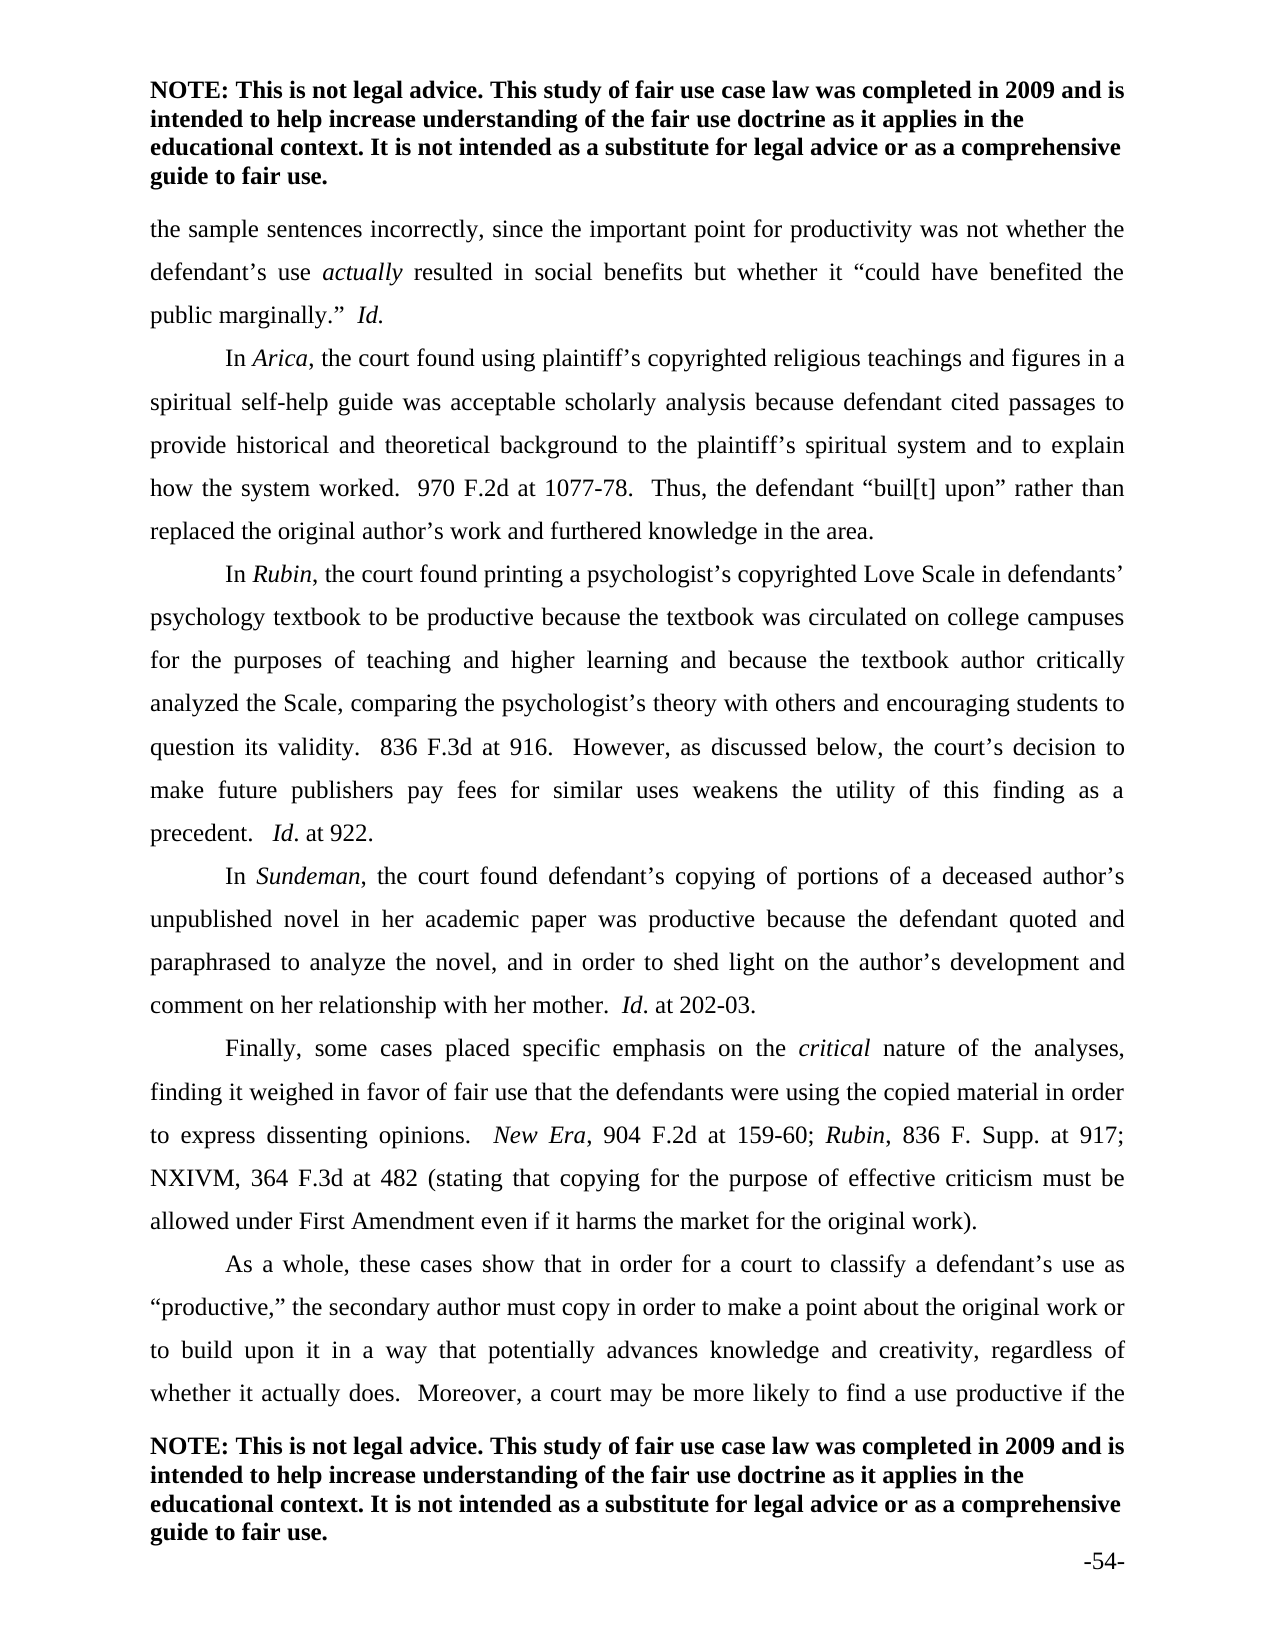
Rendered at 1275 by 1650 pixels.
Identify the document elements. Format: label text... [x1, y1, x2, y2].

text In Sundeman, the court found defendant’s copying of portions of a deceased author’s unpublished novel in her academic paper was productive because the defendant quoted and paraphrased to analyze the novel, and in order to shed light on the author’s development and comment on her relationship with her mother. Id. at 202-03. [150, 861, 1125, 1019]
text Finally, some cases placed specific emphasis on the critical nature of the analyses, finding it weighed in favor of fair use that the defendants were using the copied material in order to express dissenting opinions. New Era, 904 F.2d at 159-60; Rubin, 836 F. Supp. at 917; NXIVM, 364 F.3d at 482 (stating that copying for the purpose of effective criticism must be allowed under First Amendment even if it harms the market for the original work). [150, 1033, 1125, 1235]
text the sample sentences incorrectly, since the important point for productivity was not whether the defendant’s use actually resulted in social benefits but whether it “could have benefited the public marginally.” Id. [150, 214, 1125, 329]
text In Arica, the court found using plaintiff’s copyrighted religious teachings and figures in a spiritual self-help guide was acceptable scholarly analysis because defendant cited passages to provide historical and theoretical background to the plaintiff’s spiritual system and to explain how the system worked. 970 F.2d at 1077-78. Thus, the defendant “buil[t] upon” rather than replaced the original author’s work and furthered knowledge in the area. [150, 343, 1125, 545]
text As a whole, these cases show that in order for a court to classify a defendant’s use as “productive,” the secondary author must copy in order to make a point about the original work or to build upon it in a way that potentially advances knowledge and creativity, regardless of whether it actually does. Moreover, a court may be more likely to find a use productive if the [150, 1249, 1125, 1407]
text In Rubin, the court found printing a psychologist’s copyrighted Love Scale in defendants’ psychology textbook to be productive because the textbook was circulated on college campuses for the purposes of teaching and higher learning and because the textbook author critically analyzed the Scale, comparing the psychologist’s theory with others and encouraging students to question its validity. 836 F.3d at 916. However, as discussed below, the court’s decision to make future publishers pay fees for similar uses weakens the utility of this finding as a precedent. Id. at 922. [150, 559, 1125, 847]
